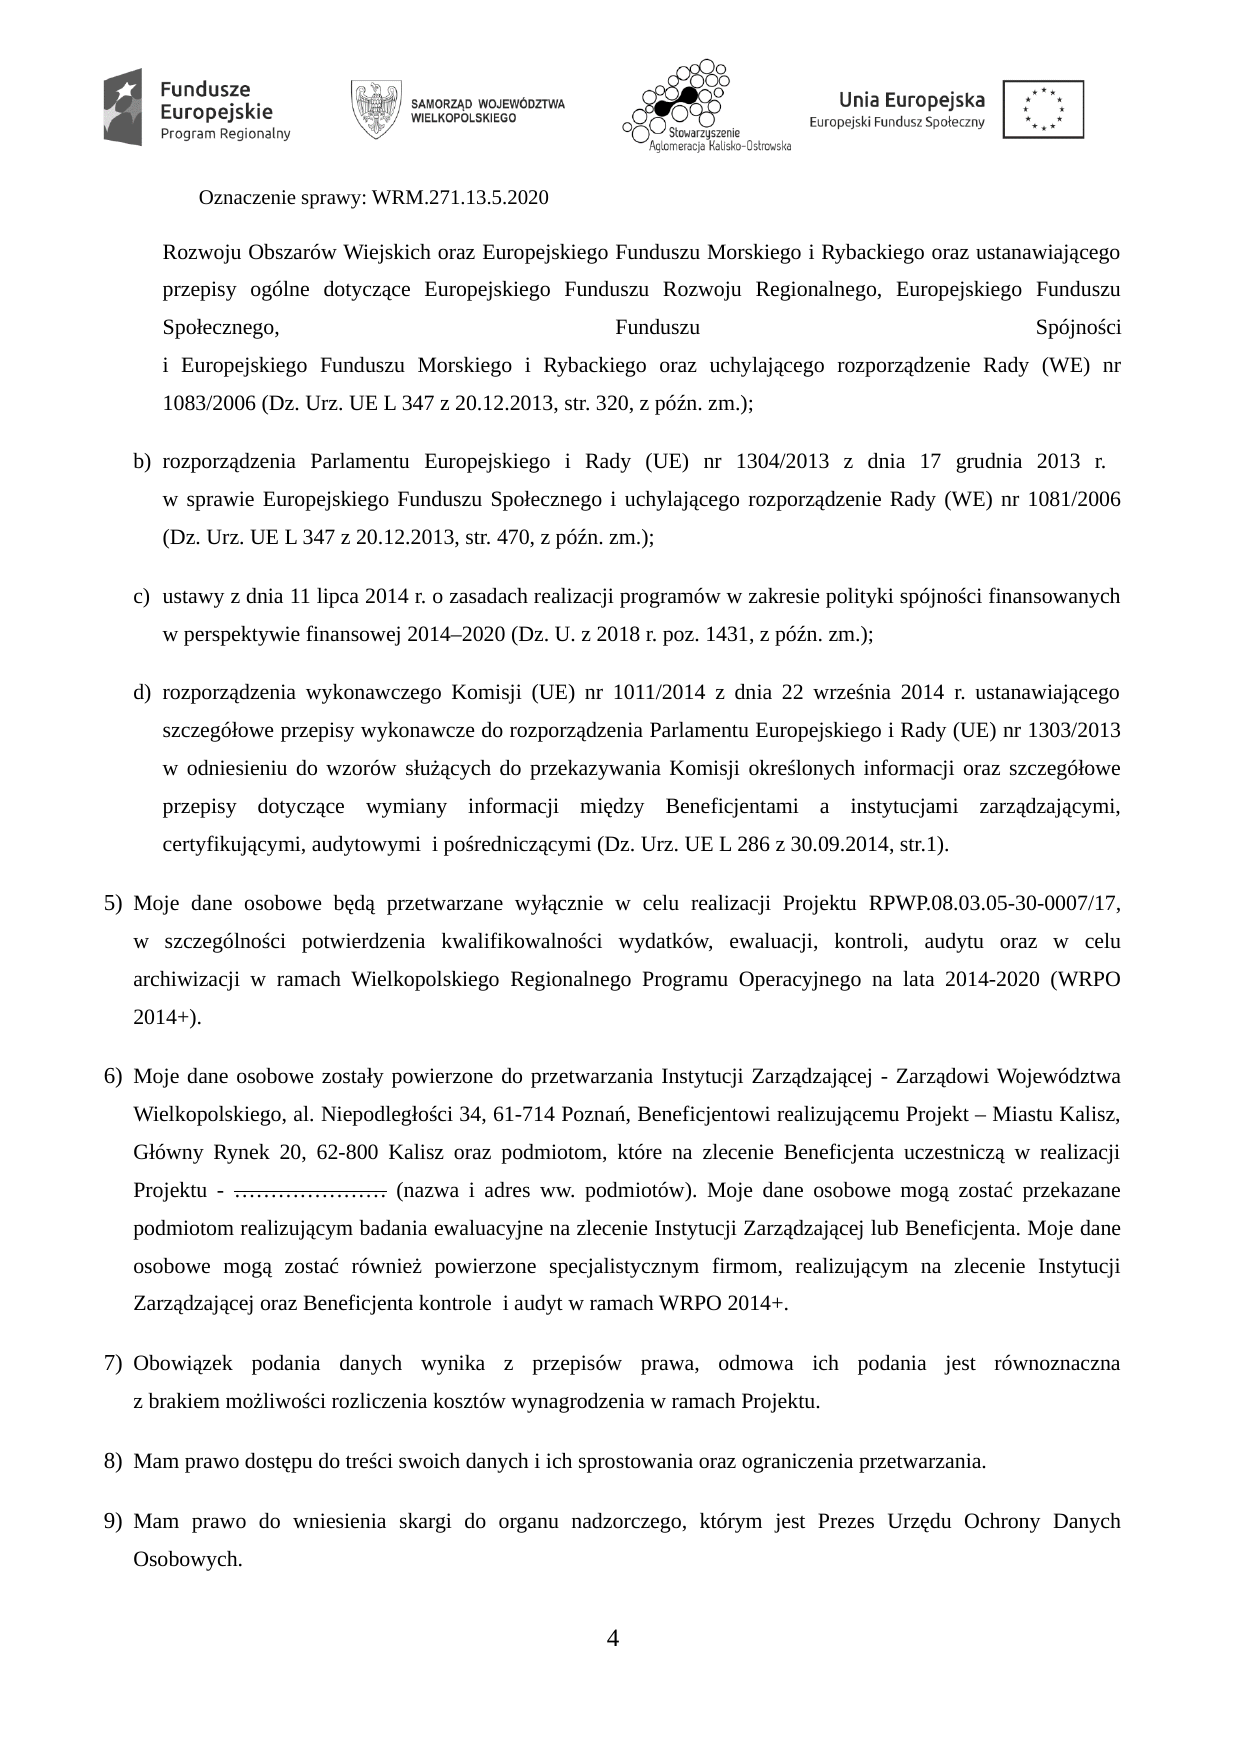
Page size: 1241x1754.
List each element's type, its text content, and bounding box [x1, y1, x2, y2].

list rozporządzenia Parlamentu Europejskiego i Rady (UE) nr 1304/2013 z dnia 17 grudnia 2013 r. w sprawie Europejskiego Funduszu Społecznego i uchylającego rozporządzenie Rady (WE) nr 1081/2006 (Dz. Urz. UE L 347 z 20.12.2013, str. 470, z późn. zm.); [133, 448, 1122, 549]
list Moje dane osobowe będą przetwarzane wyłącznie w celu realizacji Projektu RPWP.08.03.05-30-0007/17, w szczególności potwierdzenia kwalifikowalności wydatków, ewaluacji, kontroli, audytu oraz w celu archiwizacji w ramach Wielkopolskiego Regionalnego Programu Operacyjnego na lata 2014-2020 (WRPO 2014+). [103, 889, 1122, 1029]
list Mam prawo do wniesienia skargi do organu nadzorczego, którym jest Prezes Urzędu Ochrony Danych Osobowych. [103, 1507, 1122, 1571]
list rozporządzenia wykonawczego Komisji (UE) nr 1011/2014 z dnia 22 września 2014 r. ustanawiającego szczegółowe przepisy wykonawcze do rozporządzenia Parlamentu Europejskiego i Rady (UE) nr 1303/2013 w odniesieniu do wzorów służących do przekazywania Komisji określonych informacji oraz szczegółowe przepisy dotyczące wymiany informacji między Beneficjentami a instytucjami zarządzającymi, certyfikującymi, audytowymi i pośredniczącymi (Dz. Urz. UE L 286 z 30.09.2014, str.1). [133, 679, 1122, 856]
list Rozwoju Obszarów Wiejskich oraz Europejskiego Funduszu Morskiego i Rybackiego oraz ustanawiającego przepisy ogólne dotyczące Europejskiego Funduszu Rozwoju Regionalnego, Europejskiego Funduszu Społecznego, Funduszu Spójności i Europejskiego Funduszu Morskiego i Rybackiego oraz uchylającego rozporządzenie Rady (WE) nr 1083/2006 (Dz. Urz. UE L 347 z 20.12.2013, str. 320, z późn. zm.); [133, 239, 1122, 415]
list Obowiązek podania danych wynika z przepisów prawa, odmowa ich podania jest równoznaczna z brakiem możliwości rozliczenia kosztów wynagrodzenia w ramach Projektu. [103, 1349, 1122, 1413]
list Moje dane osobowe zostały powierzone do przetwarzania Instytucji Zarządzającej - Zarządowi Województwa Wielkopolskiego, al. Niepodległości 34, 61-714 Poznań, Beneficjentowi realizującemu Projekt – Miastu Kalisz, Główny Rynek 20, 62-800 Kalisz oraz podmiotom, które na zlecenie Beneficjenta uczestniczą w realizacji Projektu - ………………… (nazwa i adres ww. podmiotów). Moje dane osobowe mogą zostać przekazane podmiotom realizującym badania ewaluacyjne na zlecenie Instytucji Zarządzającej lub Beneficjenta. Moje dane osobowe mogą zostać również powierzone specjalistycznym firmom, realizującym na zlecenie Instytucji Zarządzającej oraz Beneficjenta kontrole i audyt w ramach WRPO 2014+. [103, 1062, 1122, 1316]
list ustawy z dnia 11 lipca 2014 r. o zasadach realizacji programów w zakresie polityki spójności finansowanych w perspektywie finansowej 2014–2020 (Dz. U. z 2018 r. poz. 1431, z późn. zm.); [133, 583, 1122, 646]
list Mam prawo dostępu do treści swoich danych i ich sprostowania oraz ograniczenia przetwarzania. [103, 1447, 1122, 1473]
